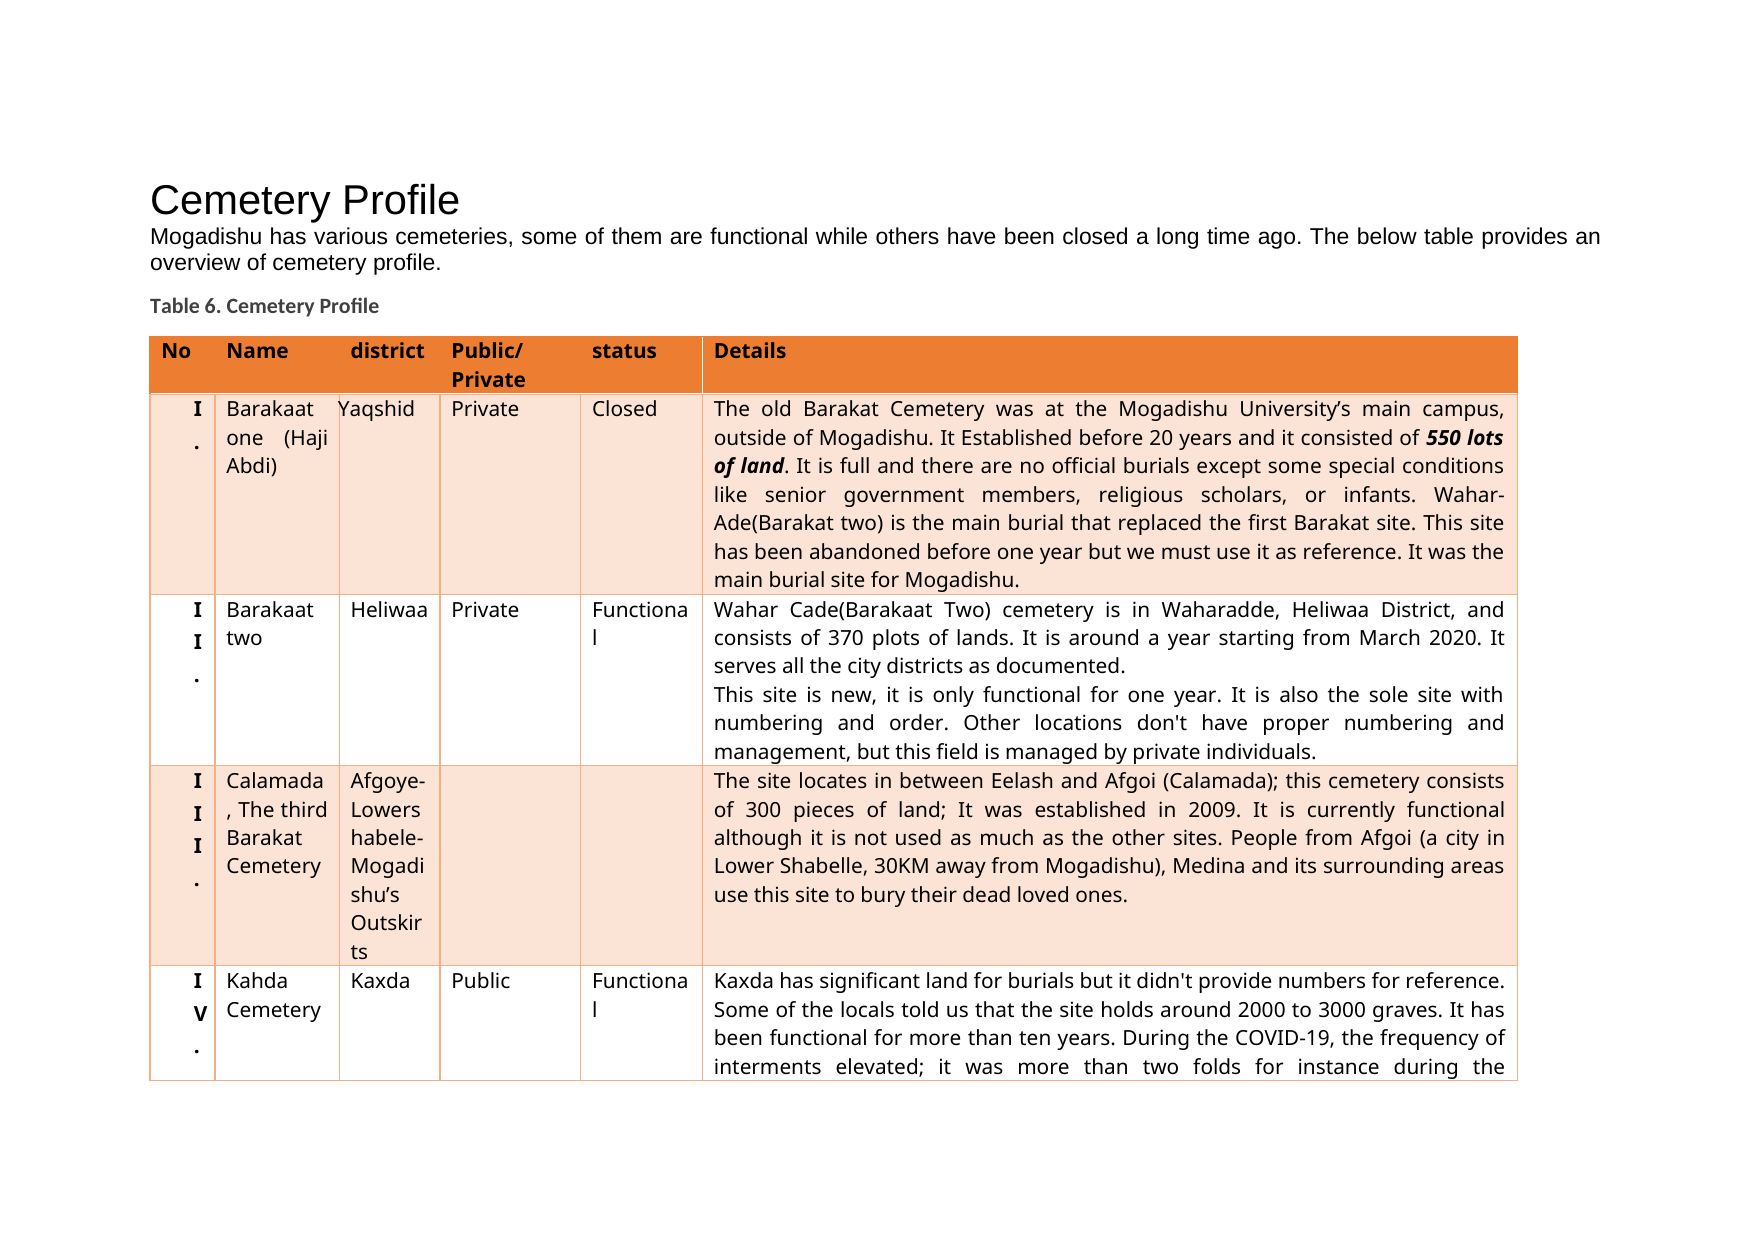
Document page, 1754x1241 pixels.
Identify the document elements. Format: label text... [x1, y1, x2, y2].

table_cell [151, 766, 214, 965]
table_cell [581, 766, 702, 965]
table_cell Yaqshid [340, 395, 439, 594]
subtitle Cemetery Profile [150, 175, 1604, 223]
table_cell Calamada, The third Barakat Cemetery [216, 766, 339, 965]
table_cell Kaxda has significant land for burials but it didn't provide numbers for reference. Some of the locals told us that the site holds around 2000 to 3000 graves. It has been functional for more than ten years. During the COVID-19, the frequency of interments elevated; it was more than two folds for instance during the [703, 966, 1517, 1080]
table_cell Closed [581, 395, 702, 594]
table_header status [581, 337, 702, 393]
table_cell Public [441, 966, 580, 1080]
table_cell [151, 395, 214, 594]
table_header Public/Private [440, 337, 581, 393]
text Mogadishu has various cemeteries, some of them are functional while others have been closed a long time ago. The below table provides an overview of cemetery profile. [150, 223, 1604, 276]
table_cell Kahda Cemetery [216, 966, 339, 1080]
table_cell Wahar Cade(Barakaat Two) cemetery is in Waharadde, Heliwaa District, and consists of 370 plots of lands. It is around a year starting from March 2020. It serves all the city districts as documented. This site is new, it is only functional for one year. It is also the sole site with numbering and order. Other locations don't have proper numbering and management, but this field is managed by private individuals. [703, 595, 1517, 765]
table_cell Heliwaa [340, 595, 439, 765]
table_cell [151, 966, 214, 1080]
table_cell Private [441, 395, 580, 594]
table_cell Functional [581, 966, 702, 1080]
table_header Name [215, 337, 339, 393]
table_cell Afgoye-Lowershabele-Mogadishu’s Outskirts [340, 766, 439, 965]
table_cell Kaxda [340, 966, 439, 1080]
table_header district [339, 337, 440, 393]
text Table 6. Cemetery Profile [150, 292, 1604, 319]
table_header Details [703, 337, 1517, 393]
table_cell The site locates in between Eelash and Afgoi (Calamada); this cemetery consists of 300 pieces of land; It was established in 2009. It is currently functional although it is not used as much as the other sites. People from Afgoi (a city in Lower Shabelle, 30KM away from Mogadishu), Medina and its surrounding areas use this site to bury their dead loved ones. [703, 766, 1517, 965]
table_cell The old Barakat Cemetery was at the Mogadishu University’s main campus, outside of Mogadishu. It Established before 20 years and it consisted of 550 lots of land. It is full and there are no official burials except some special conditions like senior government members, religious scholars, or infants. Wahar-Ade(Barakat two) is the main burial that replaced the first Barakat site. This site has been abandoned before one year but we must use it as reference. It was the main burial site for Mogadishu. [703, 395, 1517, 594]
table_cell Barakaat one (Haji Abdi) [216, 395, 339, 594]
table_cell [441, 766, 580, 965]
table_cell Functional [581, 595, 702, 765]
table_cell [151, 595, 214, 765]
table_header No [151, 337, 215, 393]
table_cell Private [441, 595, 580, 765]
table_cell Barakaat two [216, 595, 339, 765]
